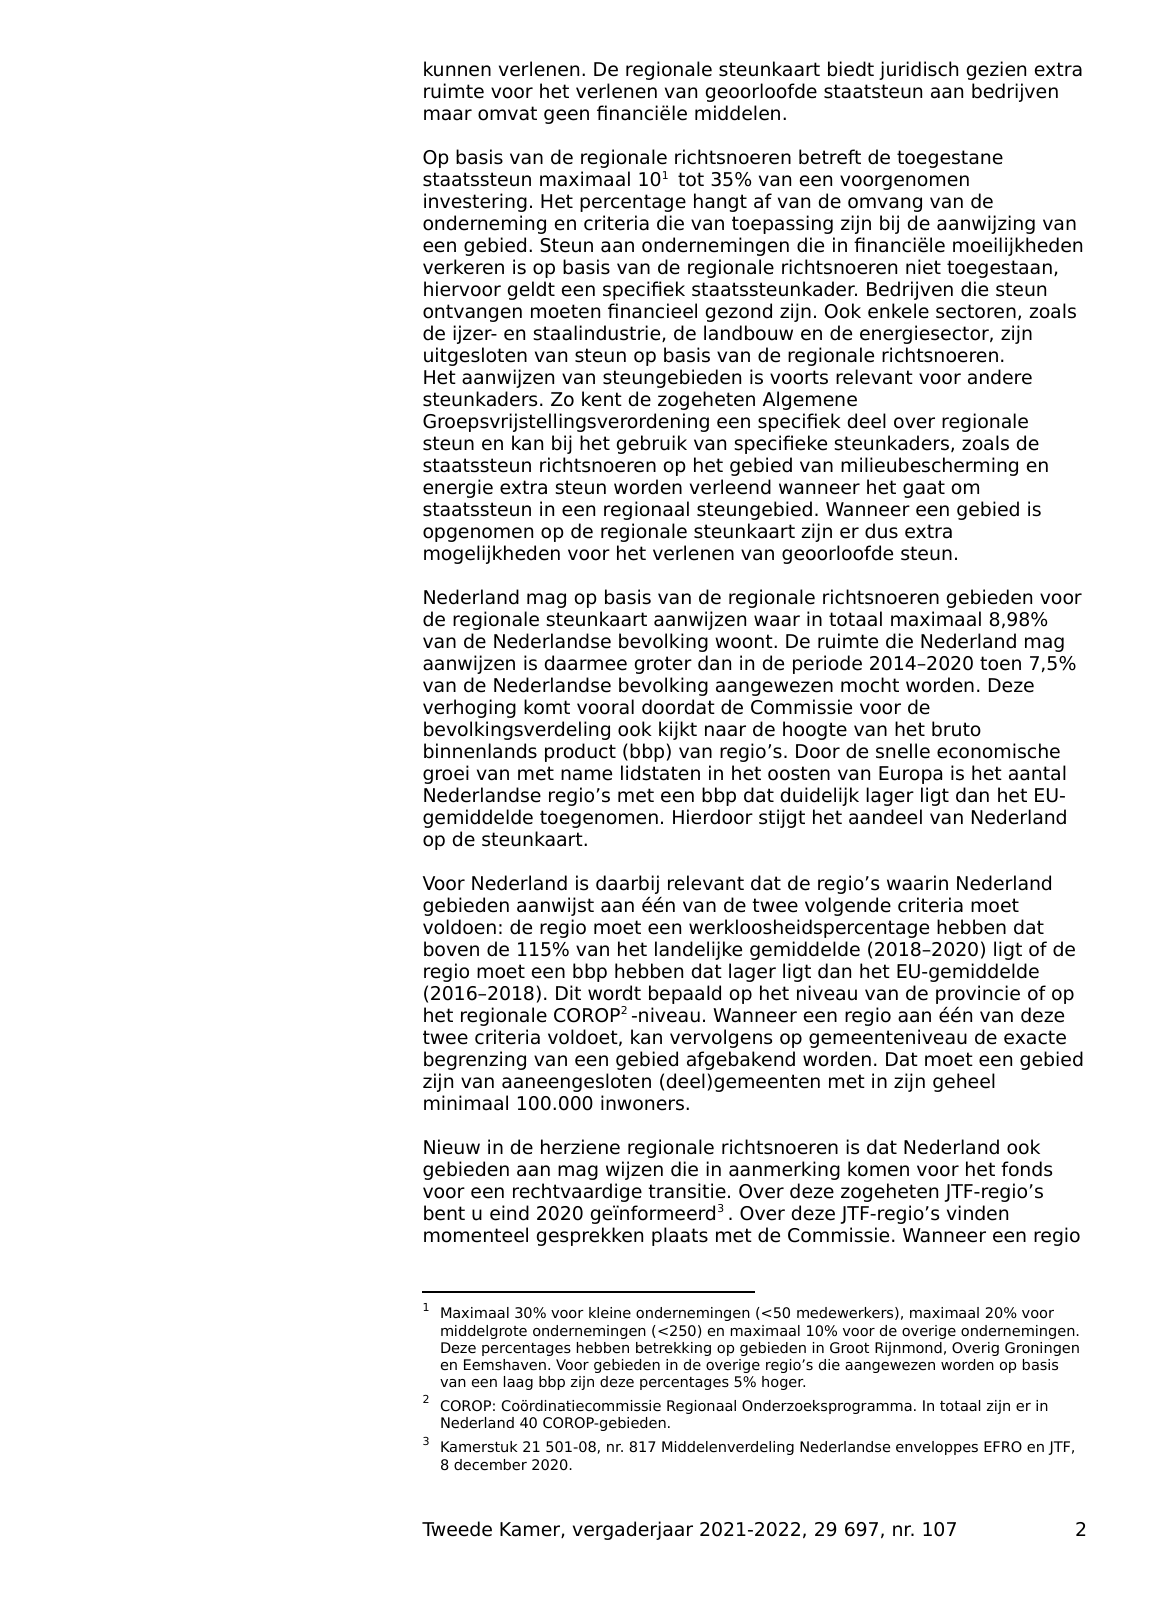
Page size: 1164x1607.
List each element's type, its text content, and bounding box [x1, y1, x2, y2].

text Nieuw in de herziene regionale richtsnoeren is dat Nederland ook gebieden aan mag wijzen die in aanmerking komen voor het fonds voor een rechtvaardige transitie. Over deze zogeheten JTF-regio’s bent u eind 2020 geïnformeerd. Over deze JTF-regio’s vinden momenteel gesprekken plaats met de Commissie. Wanneer een regio [422, 1137, 1087, 1247]
text Kamerstuk 21 501-08, nr. 817 Middelenverdeling Nederlandse enveloppes EFRO en JTF, 8 december 2020. [422, 1435, 1087, 1474]
text COROP: Coördinatiecommissie Regionaal Onderzoeksprogramma. In totaal zijn er in Nederland 40 COROP-gebieden. [422, 1393, 1087, 1432]
text kunnen verlenen. De regionale steunkaart biedt juridisch gezien extra ruimte voor het verlenen van geoorloofde staatsteun aan bedrijven maar omvat geen financiële middelen. [422, 59, 1087, 125]
text Maximaal 30% voor kleine ondernemingen (<50 medewerkers), maximaal 20% voor middelgrote ondernemingen (<250) en maximaal 10% voor de overige ondernemingen. Deze percentages hebben betrekking op gebieden in Groot Rijnmond, Overig Groningen en Eemshaven. Voor gebieden in de overige regio’s die aangewezen worden op basis van een laag bbp zijn deze percentages 5% hoger. [422, 1301, 1087, 1391]
text Het aanwijzen van steungebieden is voorts relevant voor andere steunkaders. Zo kent de zogeheten Algemene Groepsvrijstellingsverordening een specifiek deel over regionale steun en kan bij het gebruik van specifieke steunkaders, zoals de staatssteun richtsnoeren op het gebied van milieubescherming en energie extra steun worden verleend wanneer het gaat om staatssteun in een regionaal steungebied. Wanneer een gebied is opgenomen op de regionale steunkaart zijn er dus extra mogelijkheden voor het verlenen van geoorloofde steun. [422, 367, 1087, 565]
text Nederland mag op basis van de regionale richtsnoeren gebieden voor de regionale steunkaart aanwijzen waar in totaal maximaal 8,98% van de Nederlandse bevolking woont. De ruimte die Nederland mag aanwijzen is daarmee groter dan in de periode 2014–2020 toen 7,5% van de Nederlandse bevolking aangewezen mocht worden. Deze verhoging komt vooral doordat de Commissie voor de bevolkingsverdeling ook kijkt naar de hoogte van het bruto binnenlands product (bbp) van regio’s. Door de snelle economische groei van met name lidstaten in het oosten van Europa is het aantal Nederlandse regio’s met een bbp dat duidelijk lager ligt dan het EU-gemiddelde toegenomen. Hierdoor stijgt het aandeel van Nederland op de steunkaart. [422, 587, 1087, 851]
text Op basis van de regionale richtsnoeren betreft de toegestane staatssteun maximaal 10 tot 35% van een voorgenomen investering. Het percentage hangt af van de omvang van de onderneming en criteria die van toepassing zijn bij de aanwijzing van een gebied. Steun aan ondernemingen die in financiële moeilijkheden verkeren is op basis van de regionale richtsnoeren niet toegestaan, hiervoor geldt een specifiek staatssteunkader. Bedrijven die steun ontvangen moeten financieel gezond zijn. Ook enkele sectoren, zoals de ijzer- en staalindustrie, de landbouw en de energiesector, zijn uitgesloten van steun op basis van de regionale richtsnoeren. [422, 147, 1087, 367]
text Voor Nederland is daarbij relevant dat de regio’s waarin Nederland gebieden aanwijst aan één van de twee volgende criteria moet voldoen: de regio moet een werkloosheidspercentage hebben dat boven de 115% van het landelijke gemiddelde (2018–2020) ligt of de regio moet een bbp hebben dat lager ligt dan het EU-gemiddelde (2016–2018). Dit wordt bepaald op het niveau van de provincie of op het regionale COROP-niveau. Wanneer een regio aan één van deze twee criteria voldoet, kan vervolgens op gemeenteniveau de exacte begrenzing van een gebied afgebakend worden. Dat moet een gebied zijn van aaneengesloten (deel)gemeenten met in zijn geheel minimaal 100.000 inwoners. [422, 873, 1087, 1115]
